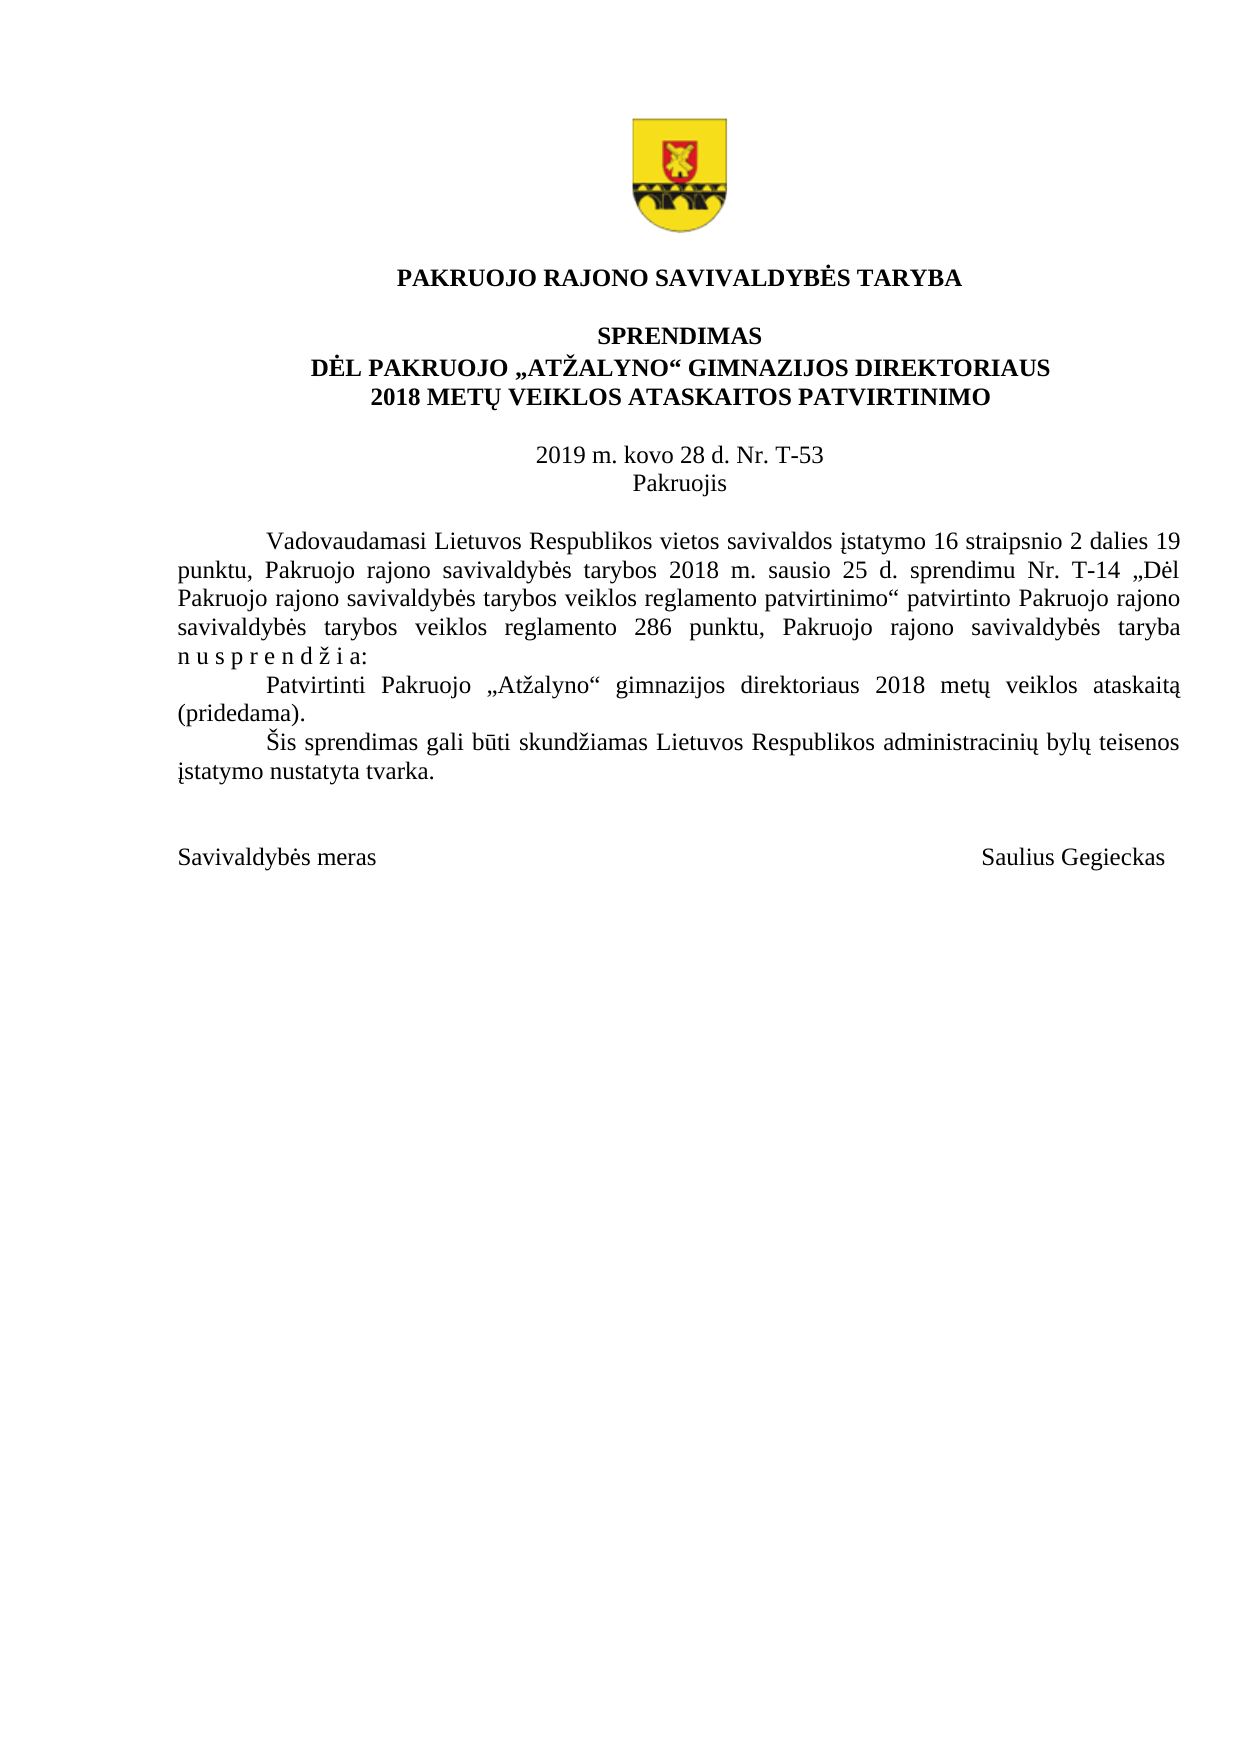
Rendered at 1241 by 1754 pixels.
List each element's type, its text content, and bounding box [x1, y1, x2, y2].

table_header PAKRUOJO RAJONO SAVIVALDYBĖS TARYBA [177, 89, 1182, 292]
text Patvirtinti Pakruojo „Atžalyno“ gimnazijos direktoriaus 2018 metų veiklos ataskaitą (pridedama). [177, 670, 1181, 727]
table_cell Pakruojis [177, 469, 1182, 497]
table_cell 2019 m. kovo 28 d. Nr. T-53 [177, 440, 1182, 468]
table_cell DĖL PAKRUOJO „ATŽALYNO“ GIMNAZIJOS direktoriaus 2018 metų veiklos ATASKAITOS PATVIRTINIMO [177, 354, 1182, 411]
table_cell [177, 292, 1182, 321]
text Savivaldybės meras Saulius Gegieckas [177, 842, 1181, 900]
text Šis sprendimas gali būti skundžiamas Lietuvos Respublikos administracinių bylų teisenos įstatymo nustatyta tvarka. [177, 727, 1181, 785]
table_cell SPRENDIMAS [177, 321, 1182, 353]
table_cell [177, 411, 1182, 440]
text Vadovaudamasi Lietuvos Respublikos vietos savivaldos įstatymo 16 straipsnio 2 dalies 19 punktu, Pakruojo rajono savivaldybės tarybos 2018 m. sausio 25 d. sprendimu Nr. T-14 „Dėl Pakruojo rajono savivaldybės tarybos veiklos reglamento patvirtinimo“ patvirtinto Pakruojo rajono savivaldybės tarybos veiklos reglamento 286 punktu, Pakruojo rajono savivaldybės taryba n u s p r e n d ž i a: [177, 526, 1181, 670]
